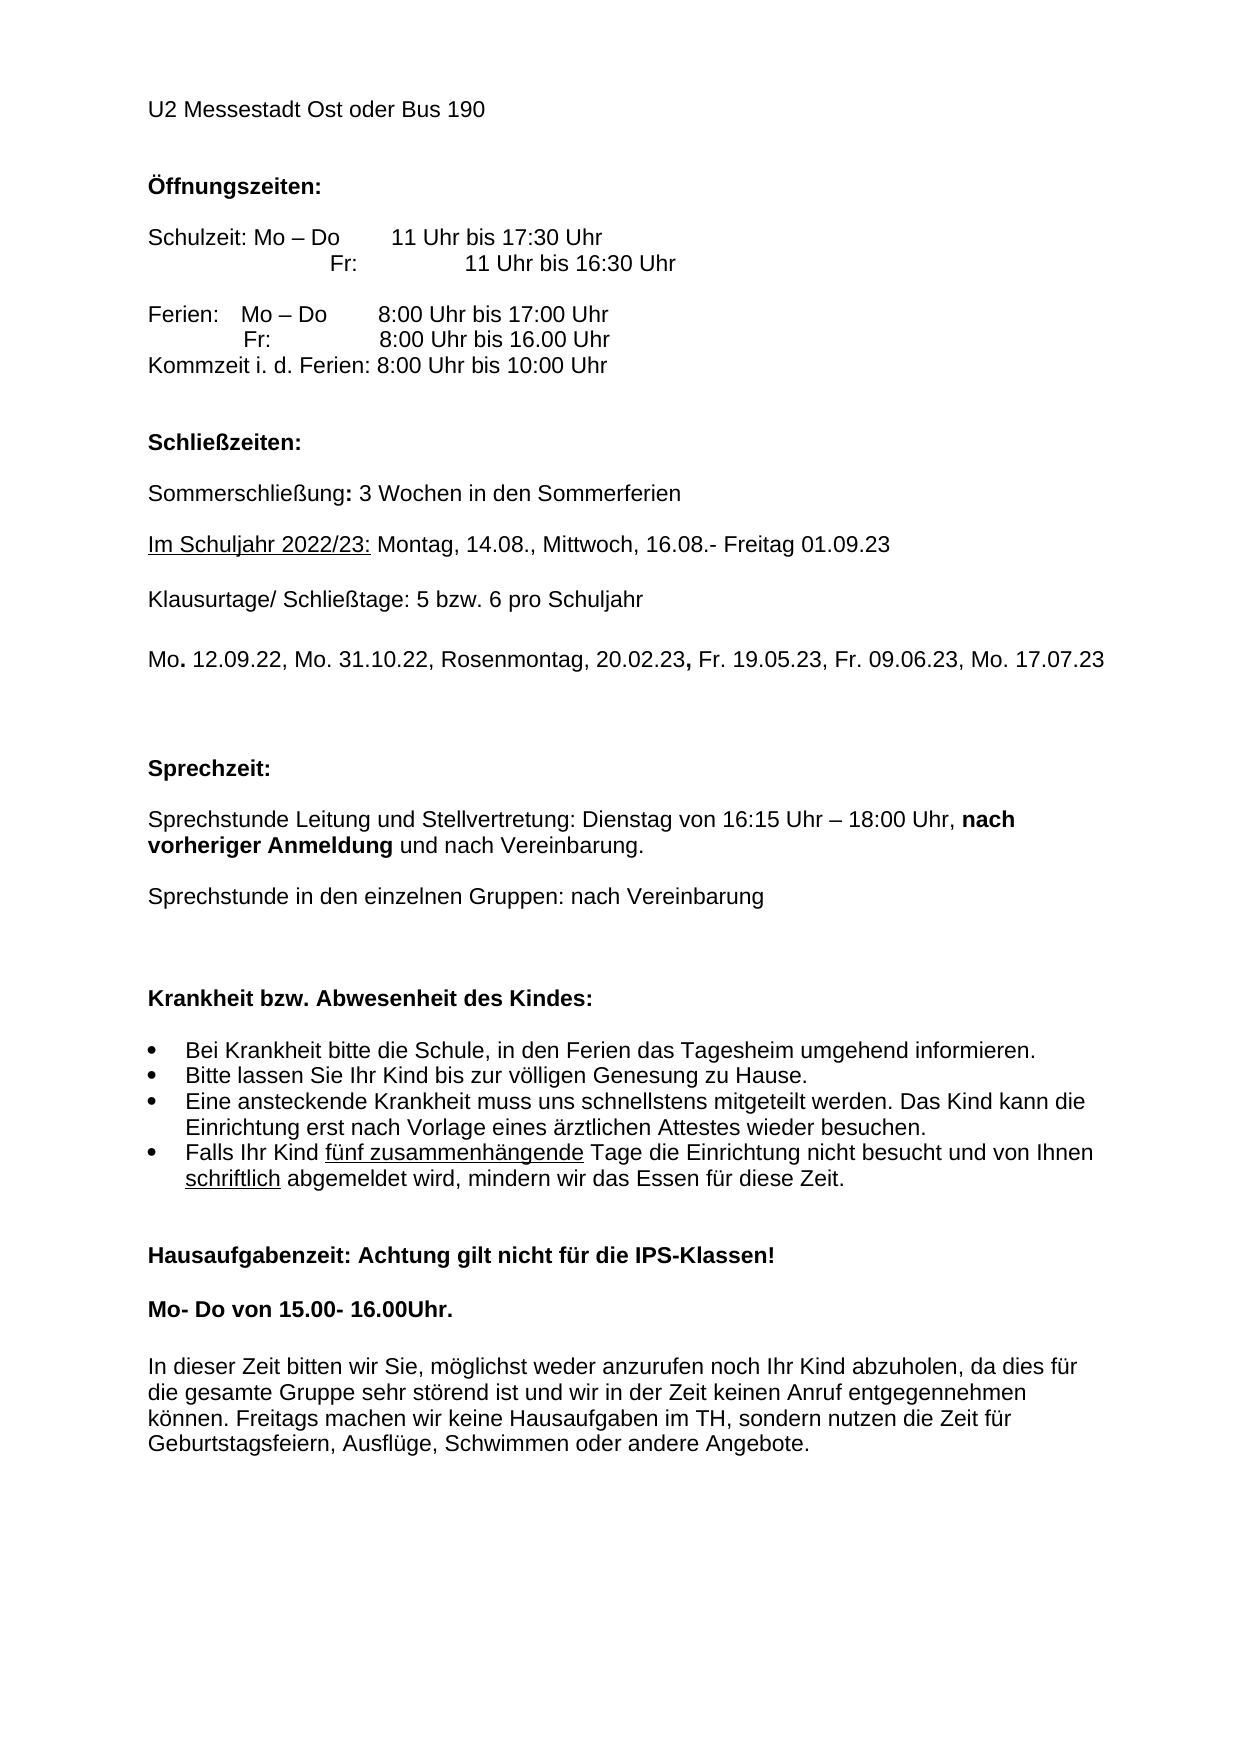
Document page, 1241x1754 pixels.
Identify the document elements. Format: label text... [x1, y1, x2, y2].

text Sprechstunde in den einzelnen Gruppen: nach Vereinbarung [148, 883, 1109, 909]
text Sommerschließung: 3 Wochen in den Sommerferien [148, 481, 1109, 506]
list Eine ansteckende Krankheit muss uns schnellstens mitgeteilt werden. Das Kind kann die Einrichtung erst nach Vorlage eines ärztlichen Attestes wieder besuchen. [148, 1088, 1109, 1140]
text Schulzeit: Mo – Do 11 Uhr bis 17:30 Uhr [148, 224, 1109, 250]
text Ferien: Mo – Do 8:00 Uhr bis 17:00 Uhr [148, 301, 1109, 327]
text Krankheit bzw. Abwesenheit des Kindes: [148, 986, 1109, 1012]
text Öffnungszeiten: [148, 173, 961, 199]
list Falls Ihr Kind fünf zusammenhängende Tage die Einrichtung nicht besucht und von Ihnen schriftlich abgemeldet wird, mindern wir das Essen für diese Zeit. [148, 1140, 1109, 1191]
text Schließzeiten: [148, 429, 1109, 455]
text Im Schuljahr 2022/23: Montag, 14.08., Mittwoch, 16.08.- Freitag 01.09.23 [148, 532, 1109, 558]
text Kommzeit i. d. Ferien: 8:00 Uhr bis 10:00 Uhr [148, 353, 1109, 378]
text Fr: 8:00 Uhr bis 16.00 Uhr [148, 327, 1109, 353]
text In dieser Zeit bitten wir Sie, möglichst weder anzurufen noch Ihr Kind abzuholen, da dies für die gesamte Gruppe sehr störend ist und wir in der Zeit keinen Anruf entgegennehmen können. Freitags machen wir keine Hausaufgaben im TH, sondern nutzen die Zeit für Geburtstagsfeiern, Ausflüge, Schwimmen oder andere Angebote. [148, 1354, 1109, 1456]
text Sprechzeit: [148, 755, 1109, 781]
list Bei Krankheit bitte die Schule, in den Ferien das Tagesheim umgehend informieren. [148, 1037, 1109, 1063]
text Fr: 11 Uhr bis 16:30 Uhr [148, 250, 1109, 276]
text U2 Messestadt Ost oder Bus 190 [148, 96, 1109, 122]
text Sprechstunde Leitung und Stellvertretung: Dienstag von 16:15 Uhr – 18:00 Uhr, nach vorheriger Anmeldung und nach Vereinbarung. [148, 807, 1109, 858]
subtitle Klausurtage/ Schließtage: 5 bzw. 6 pro Schuljahr [148, 583, 1109, 613]
text Hausaufgabenzeit: Achtung gilt nicht für die IPS-Klassen! [148, 1242, 1109, 1268]
list Bitte lassen Sie Ihr Kind bis zur völligen Genesung zu Hause. [148, 1063, 1109, 1088]
subtitle Mo- Do von 15.00- 16.00Uhr. [148, 1293, 1109, 1324]
subtitle Mo. 12.09.22, Mo. 31.10.22, Rosenmontag, 20.02.23, Fr. 19.05.23, Fr. 09.06.23, Mo. 17.07.23 [148, 644, 1109, 674]
